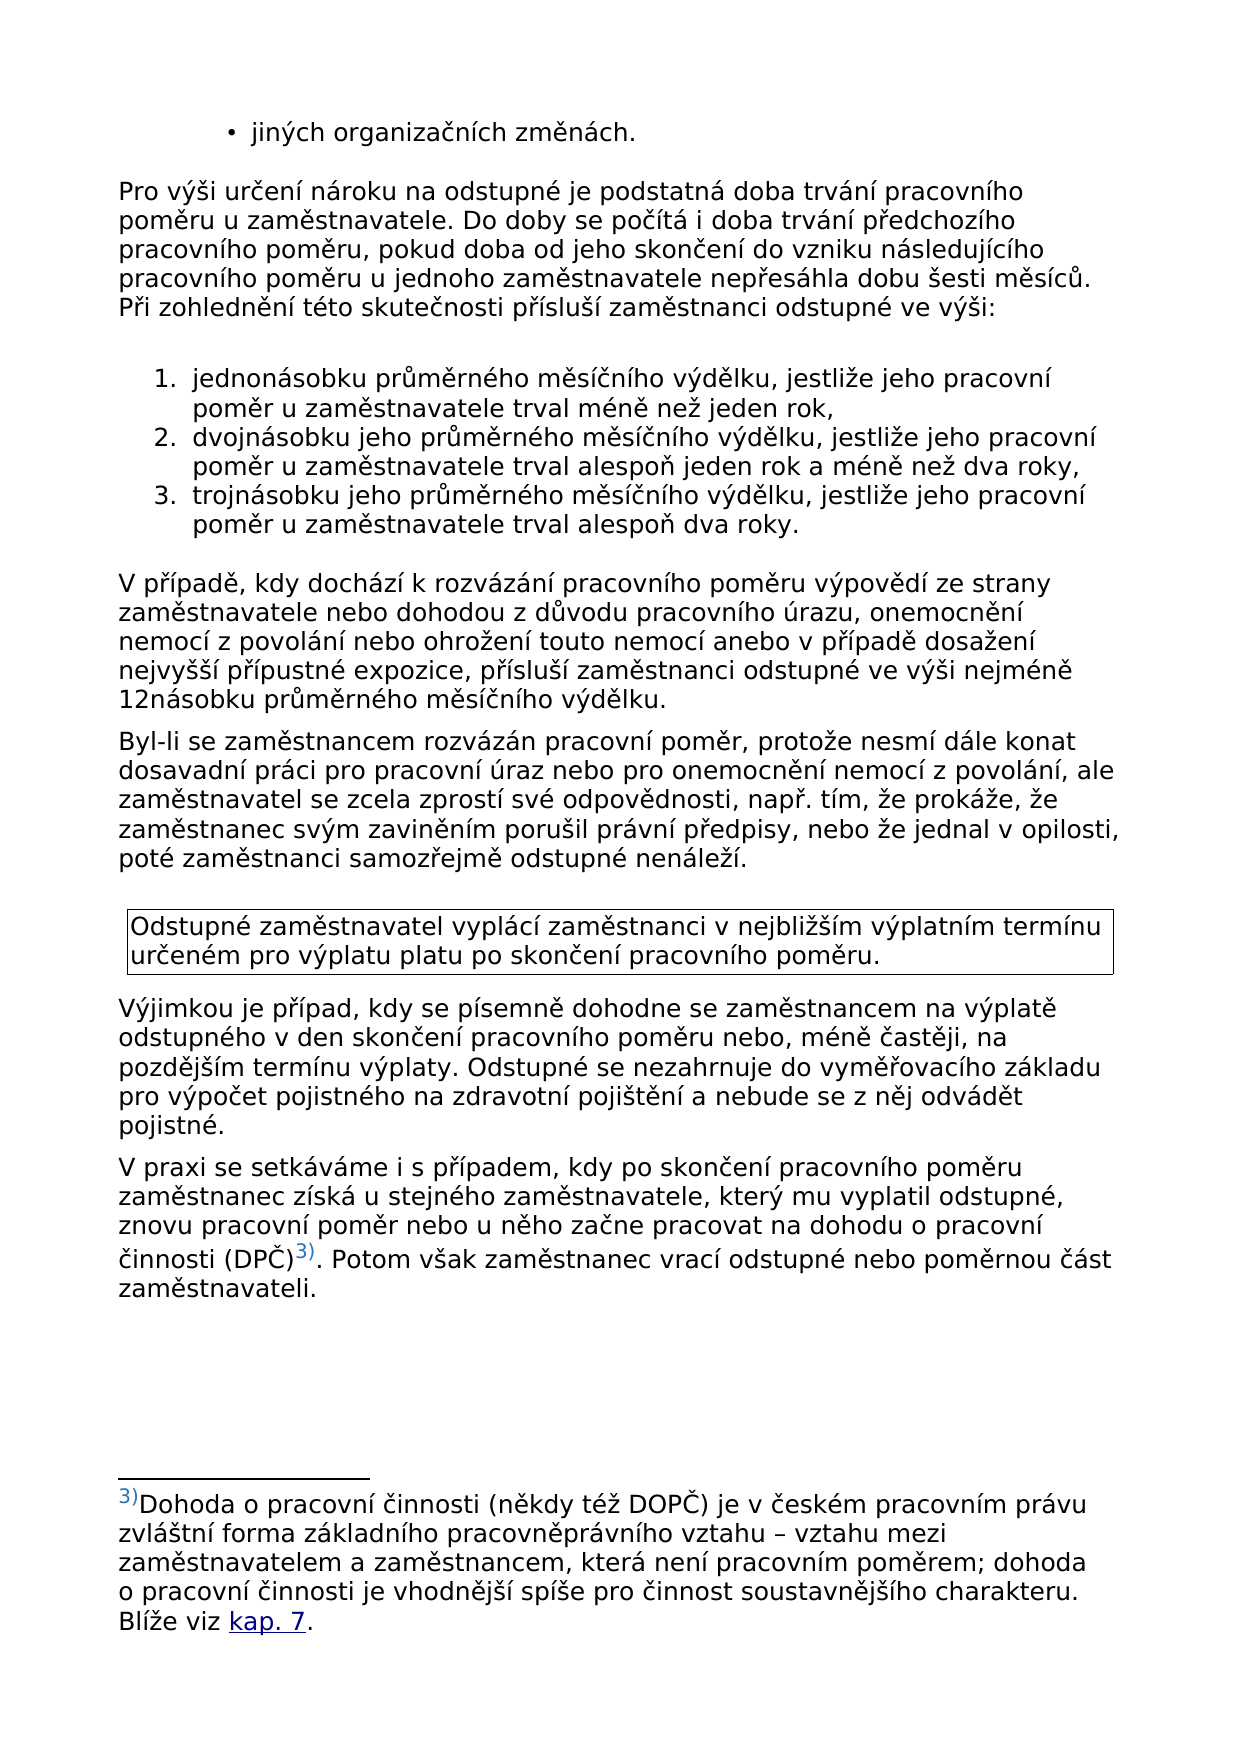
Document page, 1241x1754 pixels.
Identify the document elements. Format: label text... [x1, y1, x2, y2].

list trojnásobku jeho průměrného měsíčního výdělku, jestliže jeho pracovní poměr u zaměstnavatele trval alespoň dva roky. [177, 481, 1122, 539]
list dvojnásobku jeho průměrného měsíčního výdělku, jestliže jeho pracovní poměr u zaměstnavatele trval alespoň jeden rok a méně než dva roky, [177, 423, 1122, 481]
text Pro výši určení nároku na odstupné je podstatná doba trvání pracovního poměru u zaměstnavatele. Do doby se počítá i doba trvání předchozího pracovního poměru, pokud doba od jeho skončení do vzniku následujícího pracovního poměru u jednoho zaměstnavatele nepřesáhla dobu šesti měsíců. Při zohlednění této skutečnosti přísluší zaměstnanci odstupné ve výši: [118, 177, 1122, 323]
text Byl-li se zaměstnancem rozvázán pracovní poměr, protože nesmí dále konat dosavadní práci pro pracovní úraz nebo pro onemocnění nemocí z povolání, ale zaměstnavatel se zcela zprostí své odpovědnosti, např. tím, že prokáže, že zaměstnanec svým zaviněním porušil právní předpisy, nebo že jednal v opilosti, poté zaměstnanci samozřejmě odstupné nenáleží. [118, 727, 1122, 873]
text V praxi se setkáváme i s případem, kdy po skončení pracovního poměru zaměstnanec získá u stejného zaměstnavatele, který mu vyplatil odstupné, znovu pracovní poměr nebo u něho začne pracovat na dohodu o pracovní činnosti (DPČ). Potom však zaměstnanec vrací odstupné nebo poměrnou část zaměstnavateli. [118, 1153, 1122, 1303]
list jednonásobku průměrného měsíčního výdělku, jestliže jeho pracovní poměr u zaměstnavatele trval méně než jeden rok, [177, 364, 1122, 423]
list jiných organizačních změnách. [236, 118, 1122, 147]
text Výjimkou je případ, kdy se písemně dohodne se zaměstnancem na výplatě odstupného v den skončení pracovního poměru nebo, méně častěji, na pozdějším termínu výplaty. Odstupné se nezahrnuje do vyměřovacího základu pro výpočet pojistného na zdravotní pojištění a nebude se z něj odvádět pojistné. [118, 886, 1122, 1140]
text V případě, kdy dochází k rozvázání pracovního poměru výpovědí ze strany zaměstnavatele nebo dohodou z důvodu pracovního úrazu, onemocnění nemocí z povolání nebo ohrožení touto nemocí anebo v případě dosažení nejvyšší přípustné expozice, přísluší zaměstnanci odstupné ve výši nejméně 12násobku průměrného měsíčního výdělku. [118, 569, 1122, 715]
text Dohoda o pracovní činnosti (někdy též DOPČ) je v českém pracovním právu zvláštní forma základního pracovněprávního vztahu – vztahu mezi zaměstnavatelem a zaměstnancem, která není pracovním poměrem; dohoda o pracovní činnosti je vhodnější spíše pro činnost soustavnějšího charakteru. Blíže viz kap. 7. [118, 1485, 1122, 1636]
table_header Odstupné zaměstnavatel vyplácí zaměstnanci v nejbližším výplatním termínu určeném pro výplatu platu po skončení pracovního poměru. [128, 910, 1113, 974]
